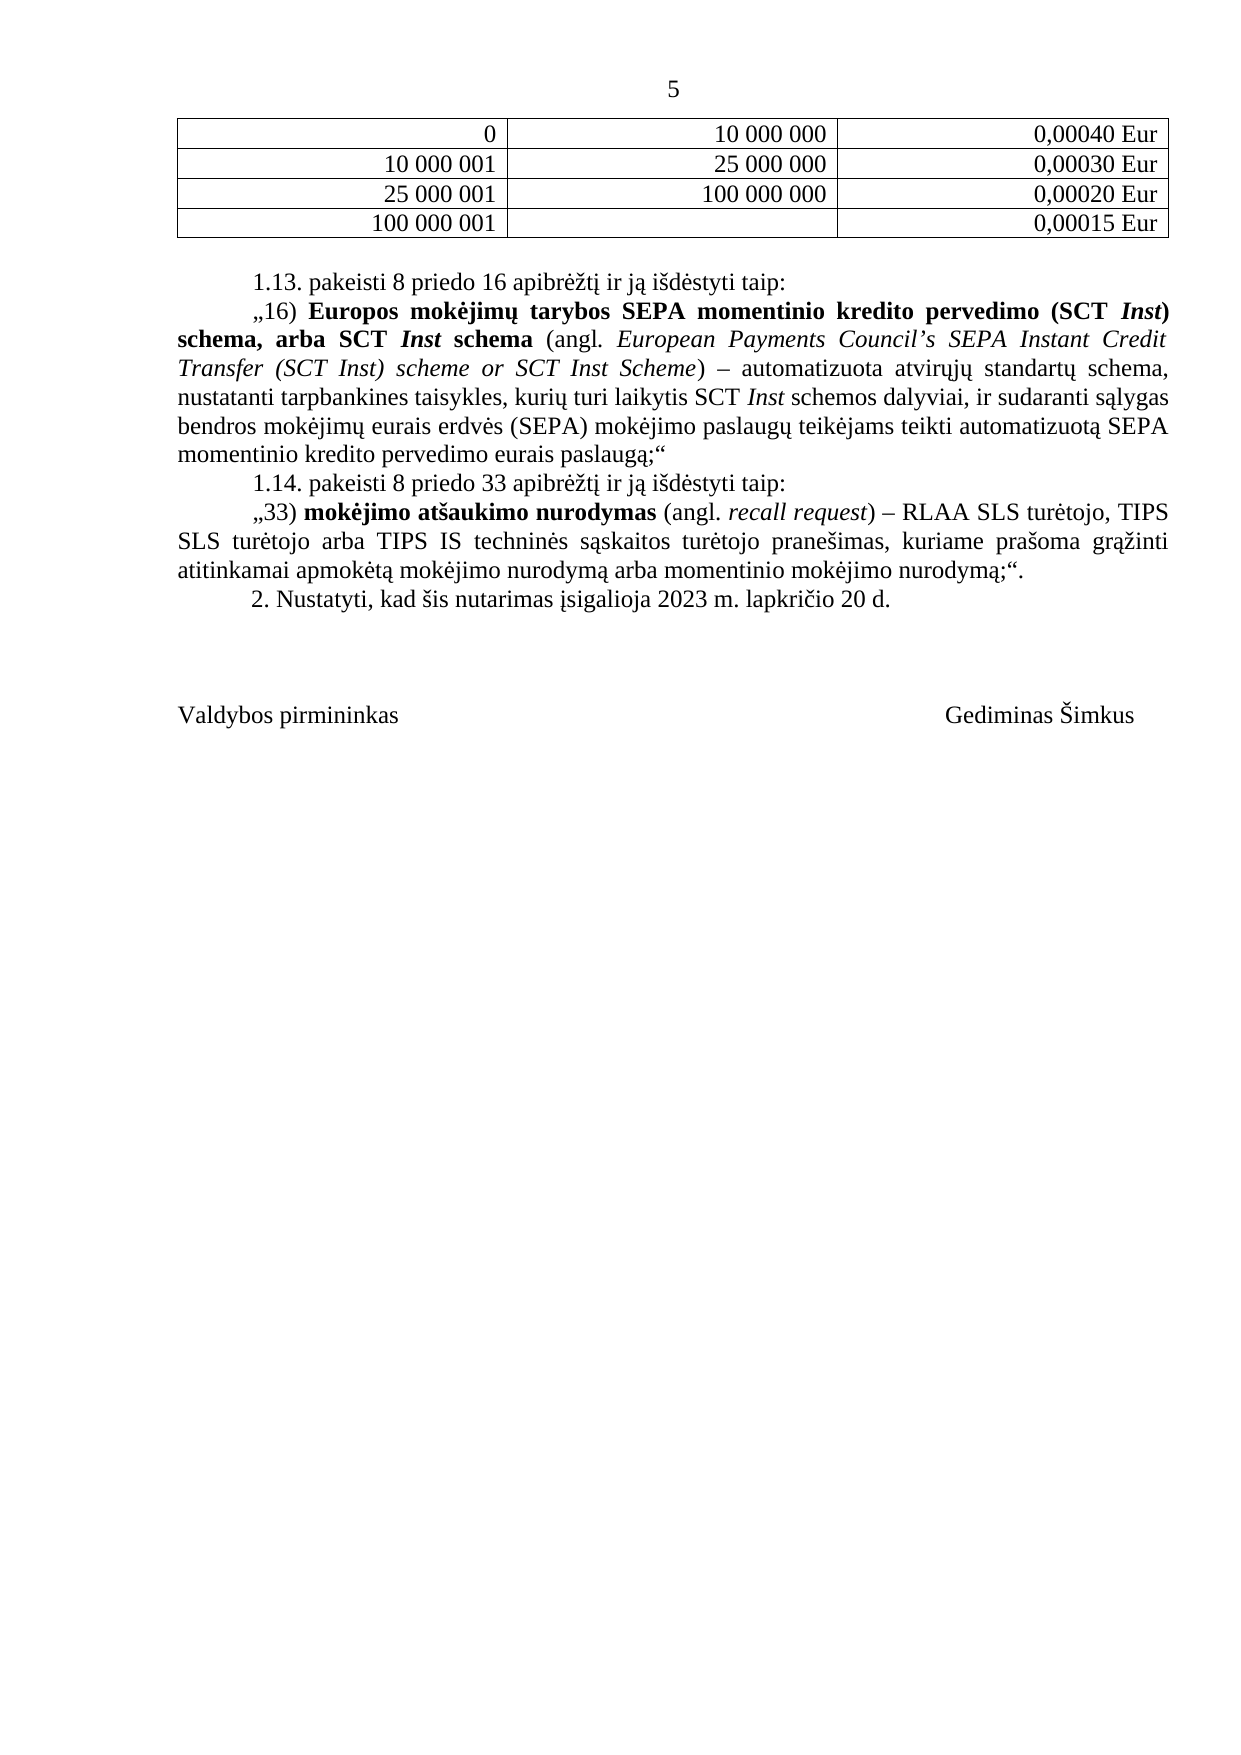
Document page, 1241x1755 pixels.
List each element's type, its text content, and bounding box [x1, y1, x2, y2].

table_cell 0 [178, 119, 507, 148]
table_cell 0,00015 Eur [838, 209, 1168, 237]
text 1.14. pakeisti 8 priedo 33 apibrėžtį ir ją išdėstyti taip: [177, 468, 1169, 497]
text „33) mokėjimo atšaukimo nurodymas (angl. recall request) – RLAA SLS turėtojo, TIPS SLS turėtojo arba TIPS IS techninės sąskaitos turėtojo pranešimas, kuriame prašoma grąžinti atitinkamai apmokėtą mokėjimo nurodymą arba momentinio mokėjimo nurodymą;“. [177, 497, 1169, 584]
table_cell 0,00040 Eur [838, 119, 1168, 148]
table_cell 100 000 000 [508, 179, 837, 207]
text 2. Nustatyti, kad šis nutarimas įsigalioja 2023 m. lapkričio 20 d. [177, 584, 1169, 614]
text 1.13. pakeisti 8 priedo 16 apibrėžtį ir ją išdėstyti taip: [177, 267, 1169, 296]
table_cell 25 000 000 [508, 149, 837, 178]
table_cell 25 25 000 001 [178, 179, 507, 207]
table_cell [508, 209, 837, 237]
table_cell 10 000 000 [508, 119, 837, 148]
table_cell 100 100 000 001 [178, 209, 507, 237]
text „16) Europos mokėjimų tarybos SEPA momentinio kredito pervedimo (SCT Inst) schema, arba SCT Inst schema (angl. European Payments Council’s SEPA Instant Credit Transfer (SCT Inst) scheme or SCT Inst Scheme) – automatizuota atvirųjų standartų schema, nustatanti tarpbankines taisykles, kurių turi laikytis SCT Inst schemos dalyviai, ir sudaranti sąlygas bendros mokėjimų eurais erdvės (SEPA) mokėjimo paslaugų teikėjams teikti automatizuotą SEPA momentinio kredito pervedimo eurais paslaugą;“ [177, 296, 1169, 468]
subtitle Valdybos pirmininkas Gediminas Šimkus [177, 700, 1169, 729]
table_cell 0,00020 Eur [838, 179, 1168, 207]
table_cell 0,00030 Eur [838, 149, 1168, 178]
table_cell 10 000 00110 000 001 [178, 149, 507, 178]
